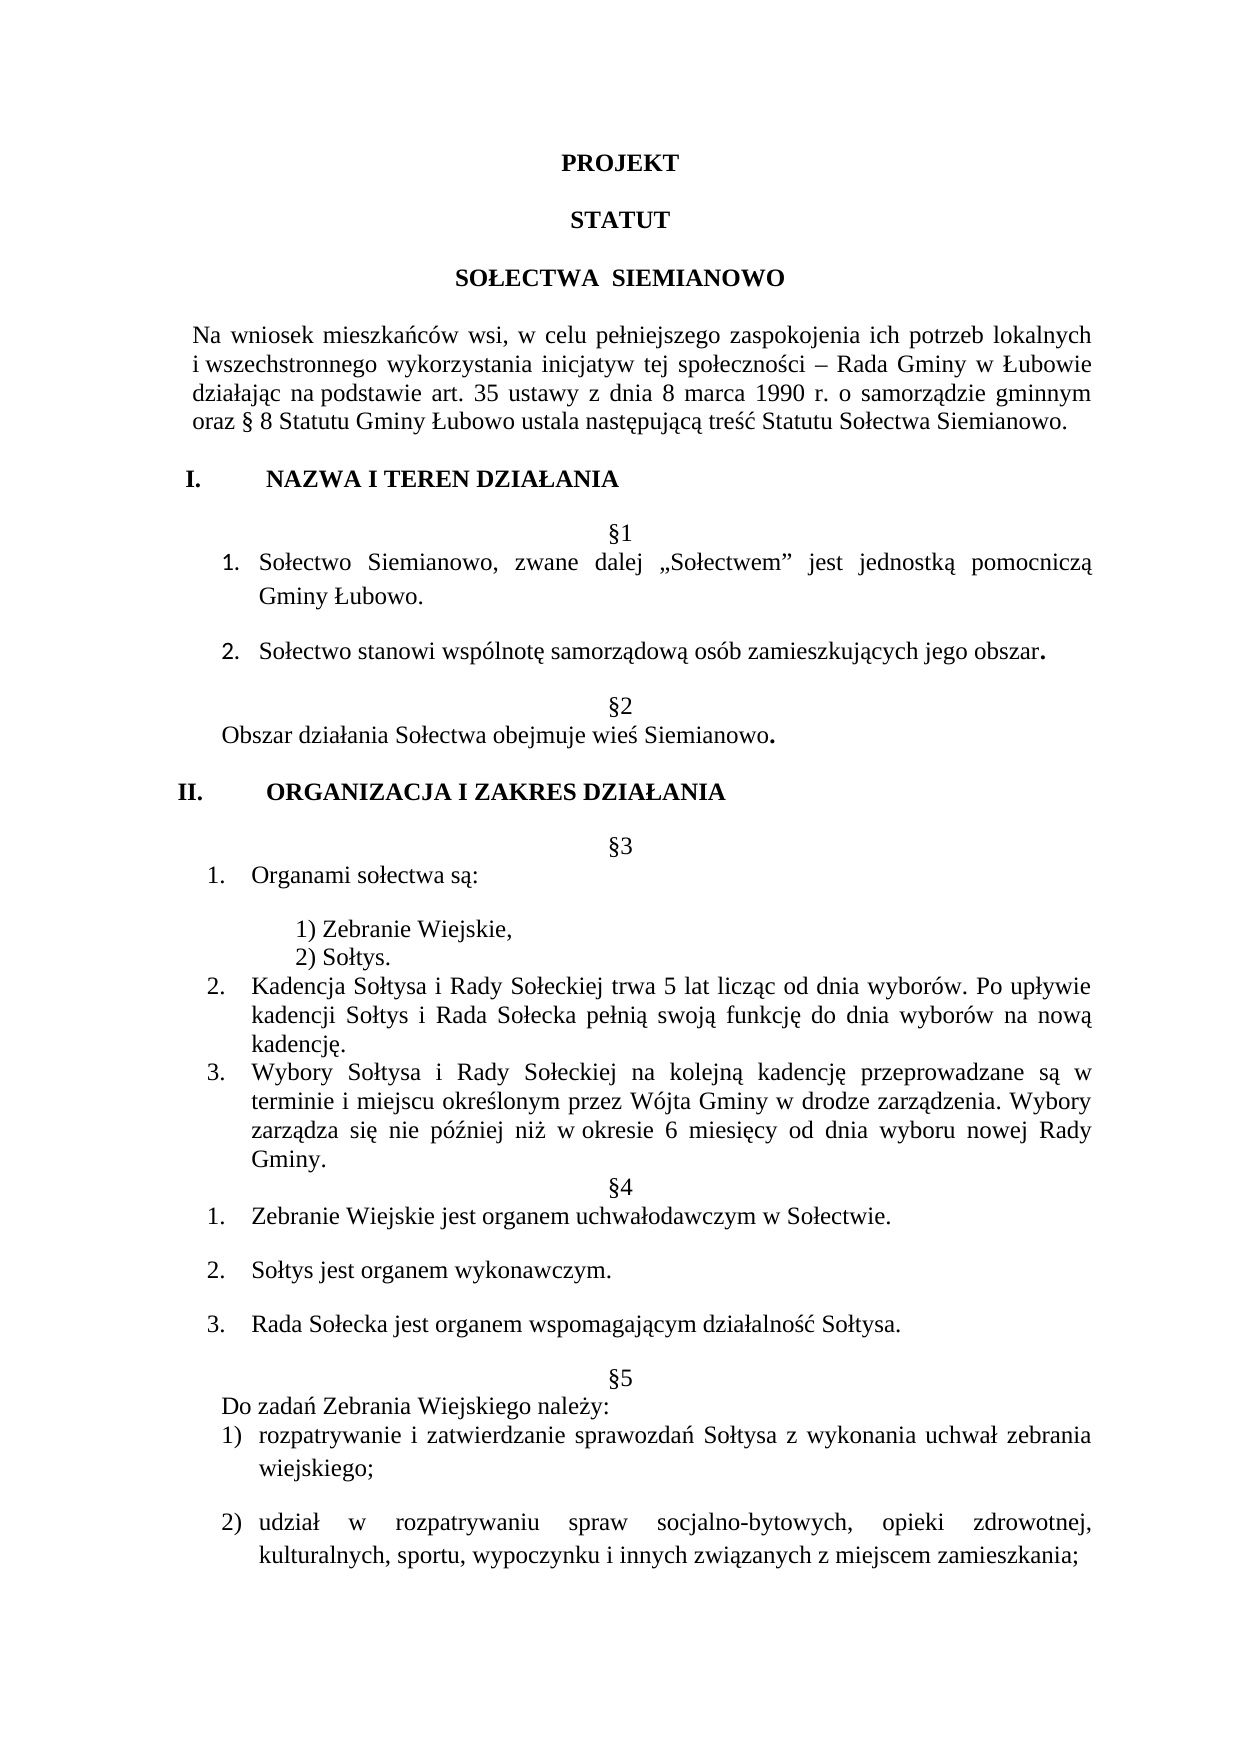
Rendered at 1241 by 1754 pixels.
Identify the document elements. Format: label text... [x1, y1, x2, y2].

list Sołectwo stanowi wspólnotę samorządową osób zamieszkujących jego obszar. [221, 635, 1093, 666]
text 3. Wybory Sołtysa i Rady Sołeckiej na kolejną kadencję przeprowadzane są w terminie i miejscu określonym przez Wójta Gminy w drodze zarządzenia. Wybory zarządza się nie później niż w okresie 6 miesięcy od dnia wyboru nowej Rady Gminy. [207, 1057, 1093, 1172]
list ORGANIZACJA I ZAKRES DZIAŁANIA [177, 777, 1093, 806]
list NAZWA I TEREN DZIAŁANIA [185, 464, 1093, 493]
text STATUT [148, 205, 1093, 234]
text PROJEKT [148, 148, 1093, 176]
text §3 [148, 831, 1093, 860]
list Zebranie Wiejskie jest organem uchwałodawczym w Sołectwie. [207, 1201, 1093, 1230]
text §2 [148, 691, 1093, 720]
text Do zadań Zebrania Wiejskiego należy: [192, 1391, 1093, 1420]
list udział w rozpatrywaniu spraw socjalno-bytowych, opieki zdrowotnej, kulturalnych, sportu, wypoczynku i innych związanych z miejscem zamieszkania; [221, 1507, 1093, 1569]
text Obszar działania Sołectwa obejmuje wieś Siemianowo. [221, 720, 1093, 748]
list Rada Sołecka jest organem wspomagającym działalność Sołtysa. [207, 1309, 1093, 1338]
text §1 [148, 518, 1093, 546]
list Organami sołectwa są: [207, 860, 1093, 888]
text SOŁECTWA SIEMIANOWO [148, 263, 1093, 291]
text §5 [148, 1363, 1093, 1391]
text 2. Kadencja Sołtysa i Rady Sołeckiej trwa 5 lat licząc od dnia wyborów. Po upływie kadencji Sołtys i Rada Sołecka pełnią swoją funkcję do dnia wyborów na nową kadencję. [207, 971, 1093, 1057]
list 1) Zebranie Wiejskie, [295, 914, 1093, 942]
list rozpatrywanie i zatwierdzanie sprawozdań Sołtysa z wykonania uchwał zebrania wiejskiego; [221, 1420, 1093, 1482]
list 2) Sołtys. [295, 942, 1093, 971]
list Sołectwo Siemianowo, zwane dalej „Sołectwem” jest jednostką pomocniczą Gminy Łubowo. [221, 546, 1093, 610]
list Sołtys jest organem wykonawczym. [207, 1255, 1093, 1284]
text §4 [148, 1172, 1093, 1201]
text Na wniosek mieszkańców wsi, w celu pełniejszego zaspokojenia ich potrzeb lokalnych i wszechstronnego wykorzystania inicjatyw tej społeczności – Rada Gminy w Łubowie działając na podstawie art. 35 ustawy z dnia 8 marca 1990 r. o samorządzie gminnym oraz § 8 Statutu Gminy Łubowo ustala następującą treść Statutu Sołectwa Siemianowo. [192, 320, 1093, 435]
